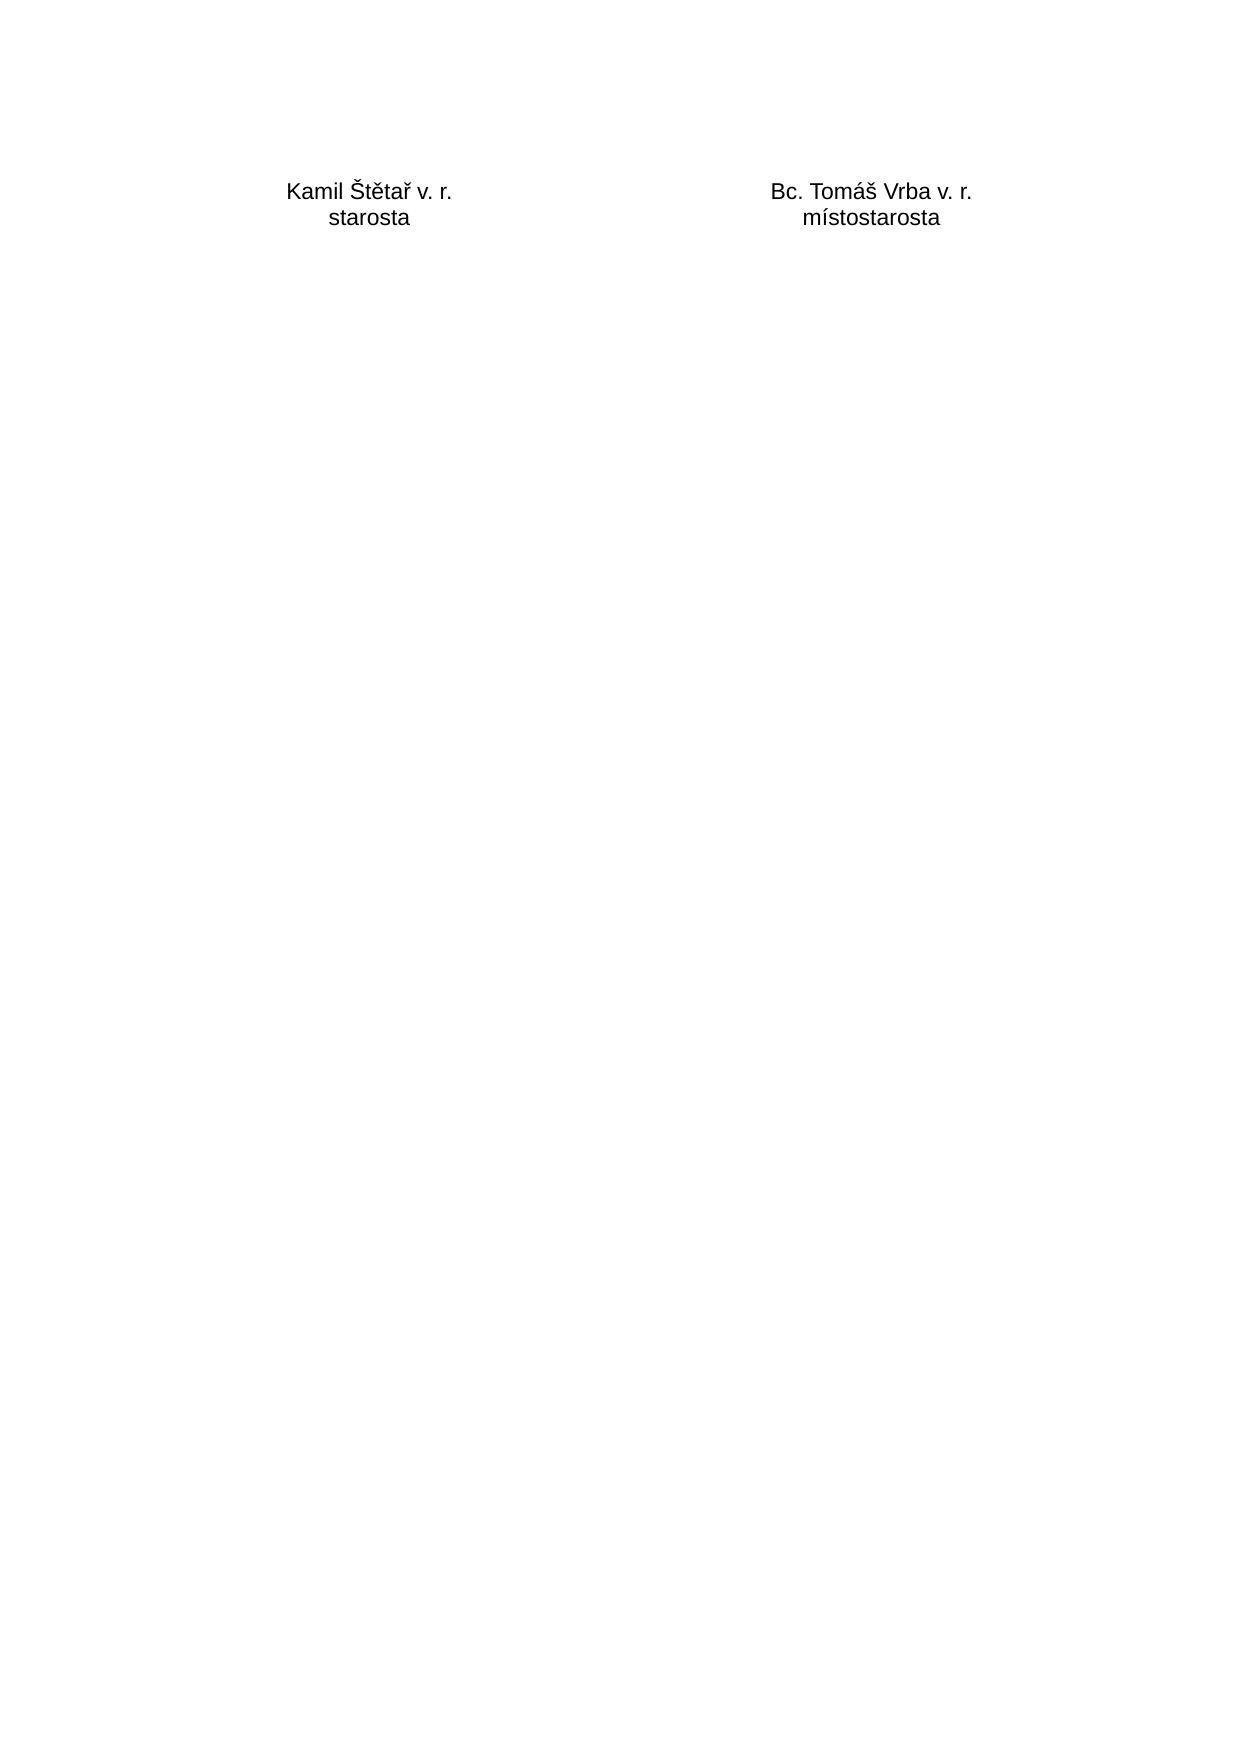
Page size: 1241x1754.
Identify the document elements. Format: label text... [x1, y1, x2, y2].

table_cell [620, 236, 1122, 354]
table_header Bc. Tomáš Vrba v. r. místostarosta [620, 118, 1122, 236]
table_cell [118, 236, 620, 354]
table_header Kamil Štětař v. r. starosta [118, 118, 620, 236]
